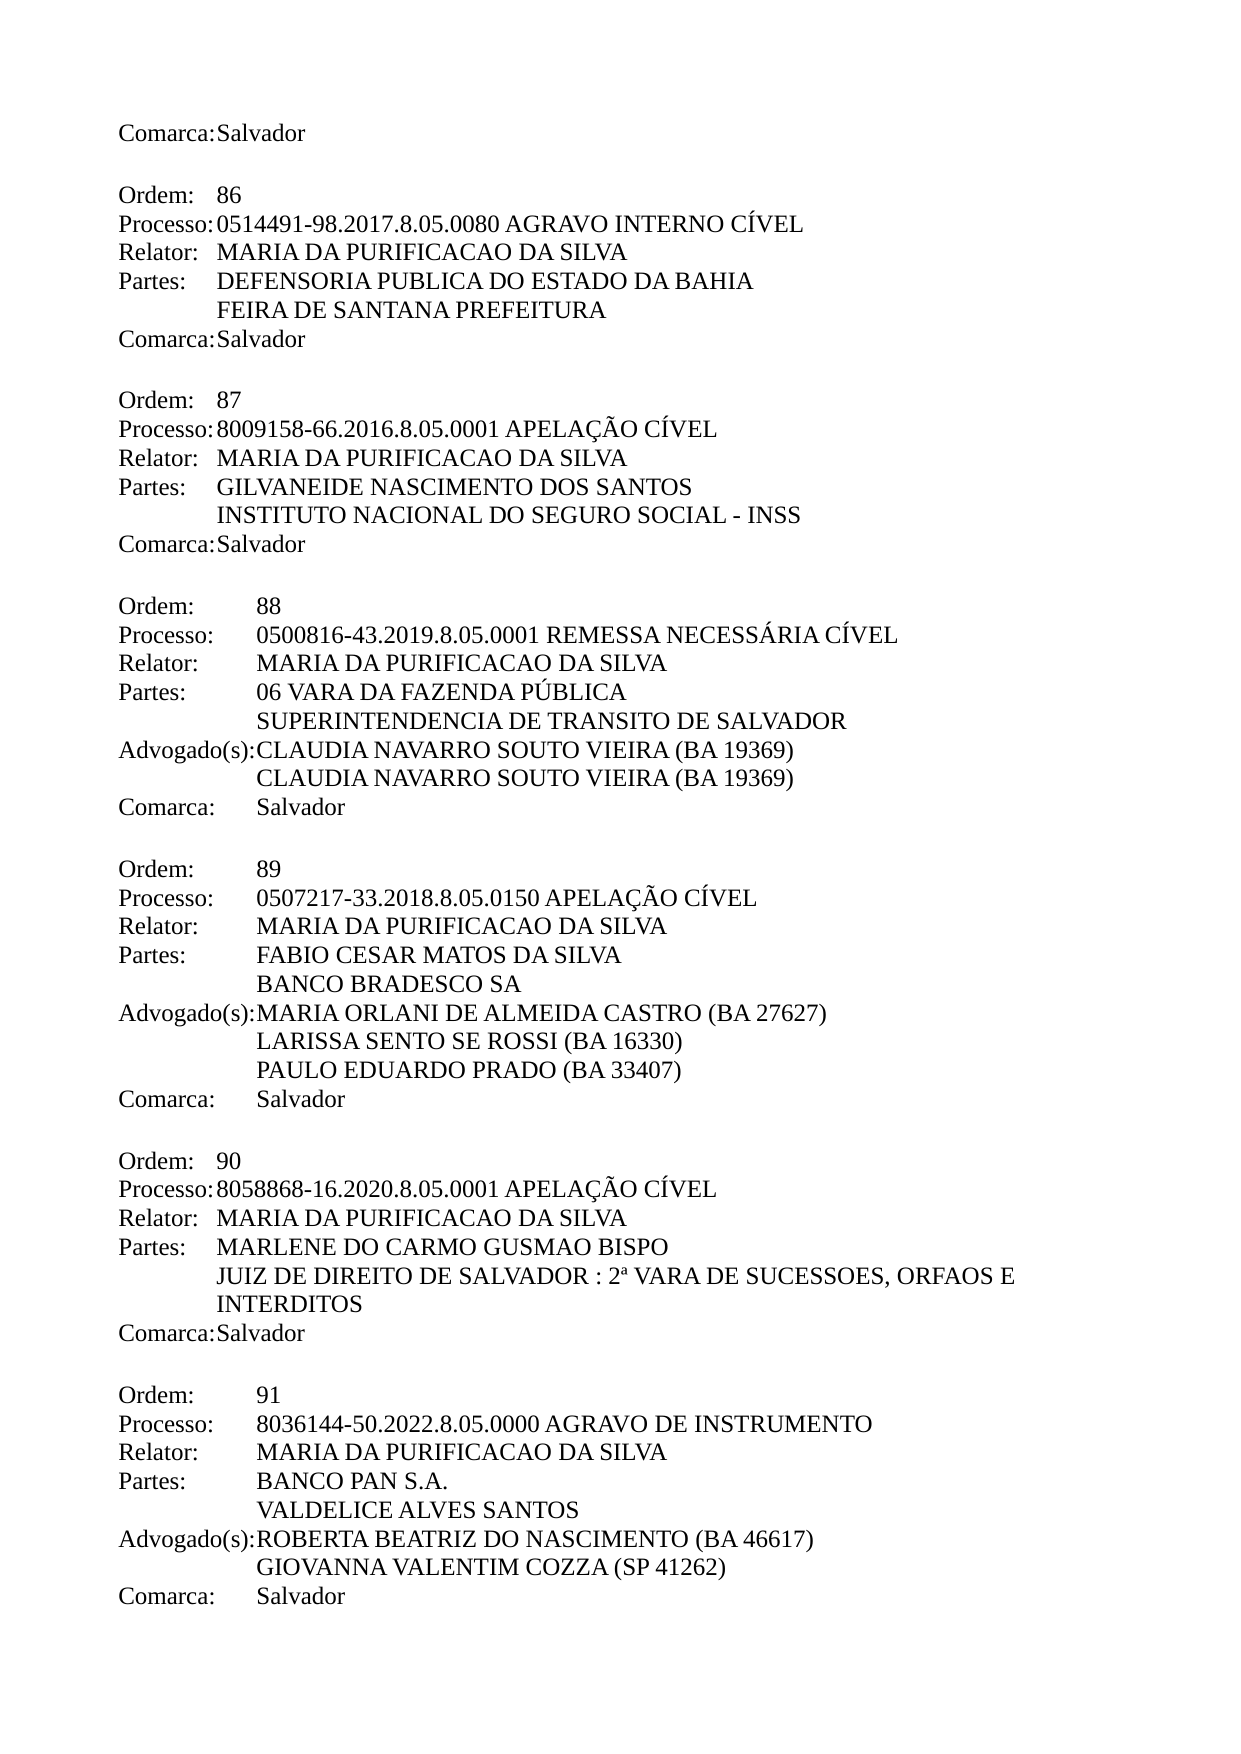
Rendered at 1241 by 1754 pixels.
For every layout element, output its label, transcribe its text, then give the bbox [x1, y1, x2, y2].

table_cell Comarca: [118, 1084, 256, 1113]
table_cell Comarca: [118, 792, 256, 821]
table_cell GIOVANNA VALENTIM COZZA (SP 41262) [256, 1553, 877, 1581]
table_cell GILVANEIDE NASCIMENTO DOS SANTOS [216, 472, 808, 500]
table_cell Partes: [118, 472, 216, 500]
table_cell Salvador [216, 1318, 1122, 1347]
table_cell DEFENSORIA PUBLICA DO ESTADO DA BAHIA [216, 266, 808, 295]
table_header 87 [216, 385, 808, 414]
table_cell CLAUDIA NAVARRO SOUTO VIEIRA (BA 19369) [256, 764, 904, 792]
table_cell 06 VARA DA FAZENDA PÚBLICA [256, 677, 904, 706]
table_cell [118, 500, 216, 529]
table_cell Partes: [118, 1466, 256, 1495]
table_cell BANCO PAN S.A. [256, 1466, 877, 1495]
table_cell [118, 969, 256, 998]
table_cell [118, 1553, 256, 1581]
table_header 86 [216, 180, 808, 209]
table_cell Relator: [118, 238, 216, 266]
table_cell [118, 764, 256, 792]
table_cell MARIA DA PURIFICACAO DA SILVA [216, 443, 808, 472]
table_cell LARISSA SENTO SE ROSSI (BA 16330) [256, 1026, 836, 1055]
table_cell Processo: [118, 620, 256, 648]
table_cell Comarca: [118, 1318, 216, 1347]
table_cell MARIA ORLANI DE ALMEIDA CASTRO (BA 27627) [256, 998, 836, 1026]
table_header 90 [216, 1146, 1122, 1174]
table_cell 8009158-66.2016.8.05.0001 APELAÇÃO CÍVEL [216, 414, 808, 443]
table_cell JUIZ DE DIREITO DE SALVADOR : 2ª VARA DE SUCESSOES, ORFAOS E INTERDITOS [216, 1261, 1122, 1318]
table_header Ordem: [118, 385, 216, 414]
table_header Ordem: [118, 854, 256, 883]
table_cell 8036144-50.2022.8.05.0000 AGRAVO DE INSTRUMENTO [256, 1409, 877, 1437]
table_cell ROBERTA BEATRIZ DO NASCIMENTO (BA 46617) [256, 1524, 877, 1552]
table_cell Salvador [256, 1581, 877, 1610]
table_cell Salvador [216, 324, 808, 352]
table_cell INSTITUTO NACIONAL DO SEGURO SOCIAL - INSS [216, 500, 808, 529]
table_cell PAULO EDUARDO PRADO (BA 33407) [256, 1055, 836, 1084]
table_cell Salvador [256, 1084, 836, 1113]
table_cell Processo: [118, 1409, 256, 1437]
table_cell MARIA DA PURIFICACAO DA SILVA [256, 911, 836, 940]
table_header Ordem: [118, 1380, 256, 1409]
table_cell Relator: [118, 911, 256, 940]
table_cell Relator: [118, 1203, 216, 1232]
table_cell Processo: [118, 209, 216, 237]
table_cell BANCO BRADESCO SA [256, 969, 836, 998]
table_cell FABIO CESAR MATOS DA SILVA [256, 940, 836, 969]
table_cell Advogado(s): [118, 735, 256, 763]
table_cell Comarca: [118, 118, 216, 147]
table_cell 8058868-16.2020.8.05.0001 APELAÇÃO CÍVEL [216, 1175, 1122, 1203]
table_cell CLAUDIA NAVARRO SOUTO VIEIRA (BA 19369) [256, 735, 904, 763]
table_cell Advogado(s): [118, 998, 256, 1026]
table_cell FEIRA DE SANTANA PREFEITURA [216, 295, 808, 324]
table_cell Relator: [118, 443, 216, 472]
table_cell MARIA DA PURIFICACAO DA SILVA [256, 649, 904, 677]
table_cell Comarca: [118, 324, 216, 352]
table_cell Salvador [216, 529, 808, 558]
table_cell [118, 706, 256, 735]
table_cell Relator: [118, 1438, 256, 1466]
table_cell Salvador [256, 792, 904, 821]
table_header Ordem: [118, 180, 216, 209]
table_cell Partes: [118, 940, 256, 969]
table_cell [118, 1495, 256, 1524]
table_cell Advogado(s): [118, 1524, 256, 1552]
table_header 89 [256, 854, 836, 883]
table_cell Relator: [118, 649, 256, 677]
table_cell Partes: [118, 677, 256, 706]
table_cell Comarca: [118, 529, 216, 558]
table_cell MARLENE DO CARMO GUSMAO BISPO [216, 1232, 1122, 1261]
table_cell Comarca: [118, 1581, 256, 1610]
table_header Ordem: [118, 1146, 216, 1174]
table_cell Processo: [118, 883, 256, 911]
table_cell [118, 1026, 256, 1055]
table_cell VALDELICE ALVES SANTOS [256, 1495, 877, 1524]
table_cell Partes: [118, 266, 216, 295]
table_cell 0500816-43.2019.8.05.0001 REMESSA NECESSÁRIA CÍVEL [256, 620, 904, 648]
table_cell SUPERINTENDENCIA DE TRANSITO DE SALVADOR [256, 706, 904, 735]
table_cell MARIA DA PURIFICACAO DA SILVA [216, 1203, 1122, 1232]
table_cell [118, 1055, 256, 1084]
table_header 91 [256, 1380, 877, 1409]
table_cell Processo: [118, 414, 216, 443]
table_cell [118, 1261, 216, 1318]
table_header Ordem: [118, 591, 256, 620]
table_header 88 [256, 591, 904, 620]
table_cell Salvador [216, 118, 808, 147]
table_cell Partes: [118, 1232, 216, 1261]
table_cell MARIA DA PURIFICACAO DA SILVA [216, 238, 808, 266]
table_cell 0514491-98.2017.8.05.0080 AGRAVO INTERNO CÍVEL [216, 209, 808, 237]
table_cell 0507217-33.2018.8.05.0150 APELAÇÃO CÍVEL [256, 883, 836, 911]
table_cell [118, 295, 216, 324]
table_cell MARIA DA PURIFICACAO DA SILVA [256, 1438, 877, 1466]
table_cell Processo: [118, 1175, 216, 1203]
